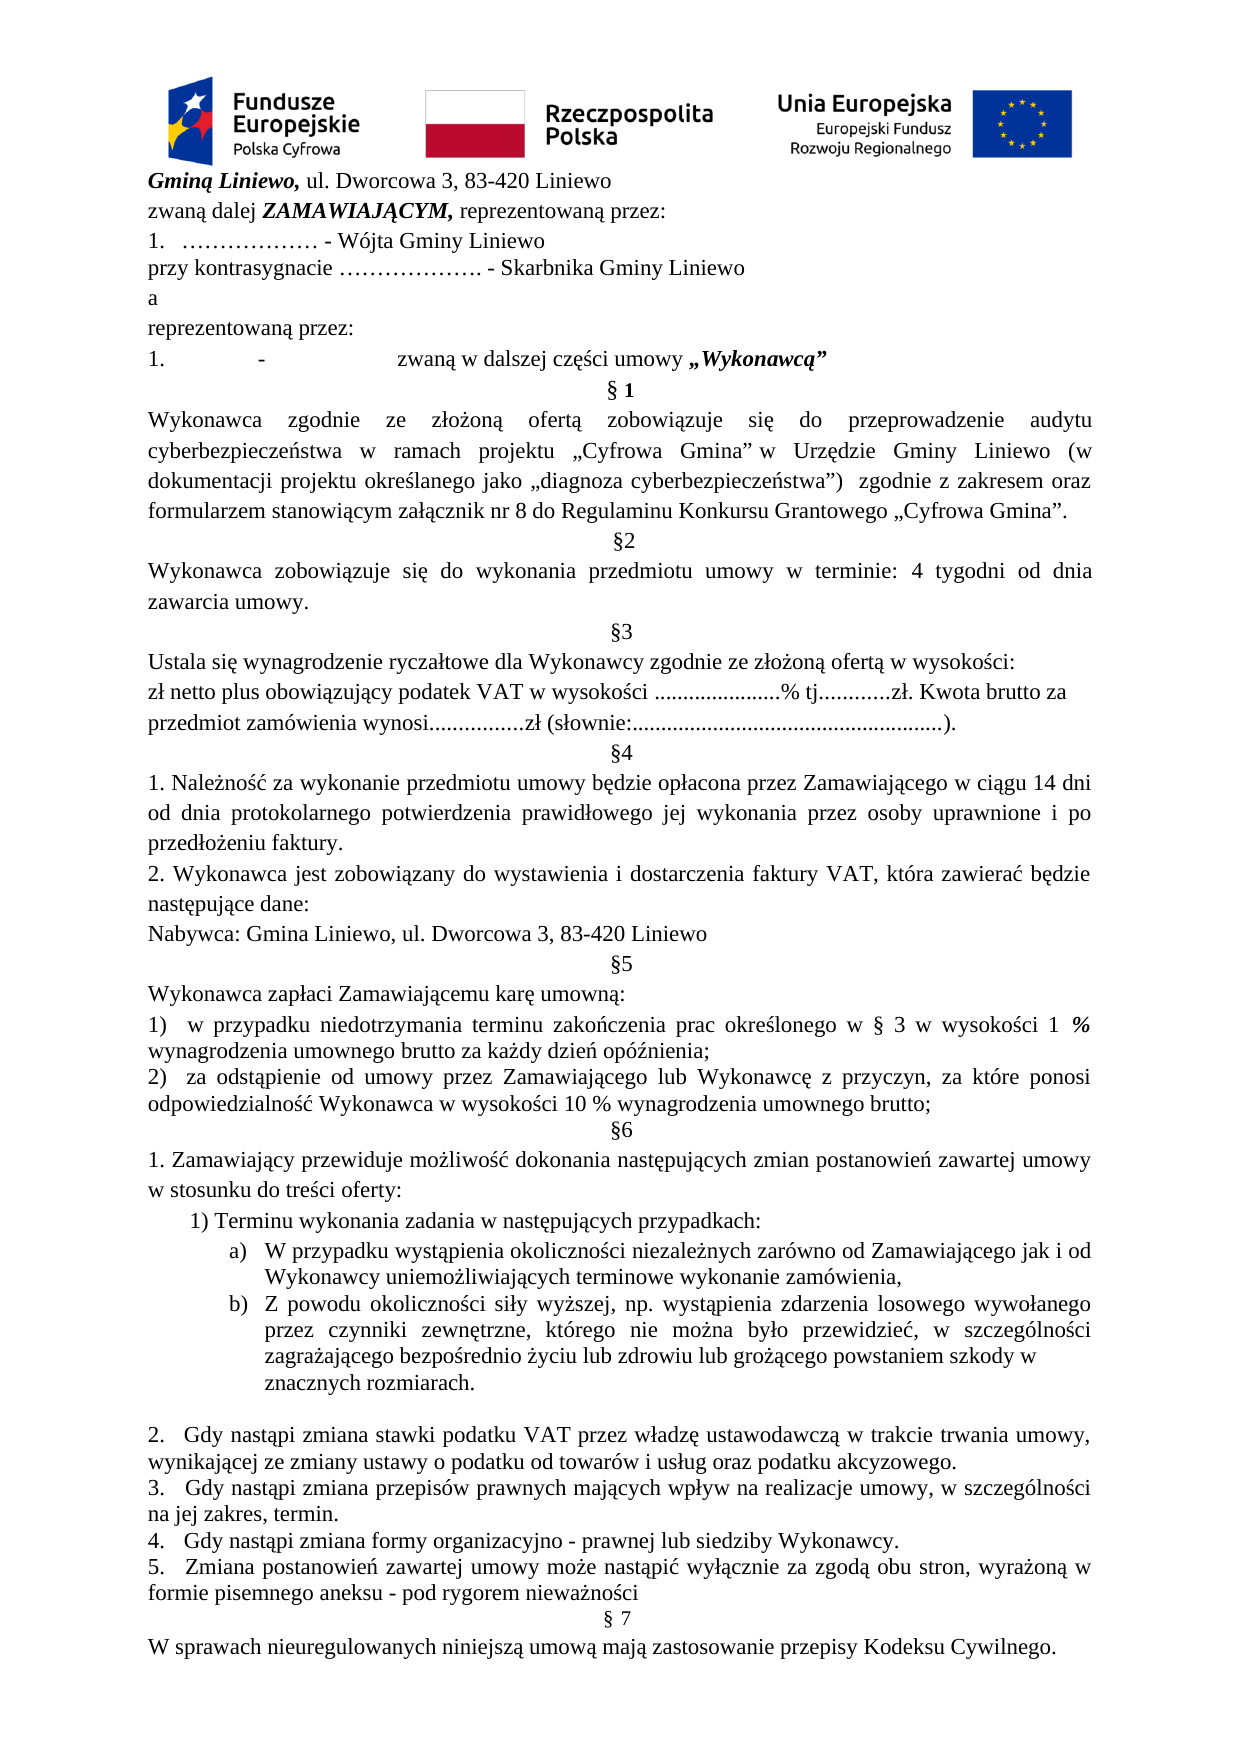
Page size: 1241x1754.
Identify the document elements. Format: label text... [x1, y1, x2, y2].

subtitle §2 [150, 527, 1093, 554]
list Z powodu okoliczności siły wyższej, np. wystąpienia zdarzenia losowego wywołanego przez czynniki zewnętrzne, którego nie można było przewidzieć, w szczególności zagrażającego bezpośrednio życiu lub zdrowiu lub grożącego powstaniem szkody w [229, 1289, 1093, 1369]
list za odstąpienie od umowy przez Zamawiającego lub Wykonawcę z przyczyn, za które ponosi odpowiedzialność Wykonawca w wysokości 10 % wynagrodzenia umownego brutto; [148, 1063, 1093, 1116]
text Gminą Liniewo, ul. Dworcowa 3, 83-420 Liniewo [148, 168, 1093, 193]
text 1. Należność za wykonanie przedmiotu umowy będzie opłacona przez Zamawiającego w ciągu 14 dni od dnia protokolarnego potwierdzenia prawidłowego jej wykonania przez osoby uprawnione i po przedłożeniu faktury. [148, 769, 1093, 856]
text 1) Terminu wykonania zadania w następujących przypadkach: [189, 1207, 1093, 1233]
text Wykonawca zapłaci Zamawiającemu karę umowną: [148, 980, 1093, 1007]
text Ustala się wynagrodzenie ryczałtowe dla Wykonawcy zgodnie ze złożoną ofertą w wysokości: [148, 648, 1093, 674]
list Gdy nastąpi zmiana przepisów prawnych mających wpływ na realizacje umowy, w szczególności na jej zakres, termin. [148, 1474, 1093, 1527]
text Nabywca: Gmina Liniewo, ul. Dworcowa 3, 83-420 Liniewo [148, 920, 1093, 946]
text W sprawach nieuregulowanych niniejszą umową mają zastosowanie przepisy Kodeksu Cywilnego. [148, 1633, 1093, 1660]
text a [148, 284, 1093, 311]
list W przypadku wystąpienia okoliczności niezależnych zarówno od Zamawiającego jak i od Wykonawcy uniemożliwiających terminowe wykonanie zamówienia, [229, 1237, 1093, 1289]
text §4 [150, 739, 1093, 765]
text 1. Zamawiający przewiduje możliwość dokonania następujących zmian postanowień zawartej umowy w stosunku do treści oferty: [148, 1146, 1093, 1203]
text 2. Wykonawca jest zobowiązany do wystawienia i dostarczenia faktury VAT, która zawierać będzie następujące dane: [148, 859, 1093, 916]
text przy kontrasygnacie ………………. - Skarbnika Gminy Liniewo [148, 254, 1093, 280]
list Gdy nastąpi zmiana stawki podatku VAT przez władzę ustawodawczą w trakcie trwania umowy, wynikającej ze zmiany ustawy o podatku od towarów i usług oraz podatku akcyzowego. [148, 1421, 1093, 1474]
list Zmiana postanowień zawartej umowy może nastąpić wyłącznie za zgodą obu stron, wyrażoną w formie pisemnego aneksu - pod rygorem nieważności [148, 1553, 1093, 1606]
list Gdy nastąpi zmiana formy organizacyjno - prawnej lub siedziby Wykonawcy. [148, 1527, 1093, 1553]
subtitle §7 [148, 1606, 1086, 1630]
text reprezentowaną przez: [148, 314, 1093, 341]
text 1. - zwaną w dalszej części umowy „Wykonawcą” [148, 344, 1093, 371]
text zł netto plus obowiązujący podatek VAT w wysokości % tj zł. Kwota brutto za [148, 678, 1093, 705]
text §3 [150, 618, 1093, 644]
text znacznych rozmiarach. [264, 1369, 1093, 1395]
text Wykonawca zobowiązuje się do wykonania przedmiotu umowy w terminie: 4 tygodni od dnia zawarcia umowy. [148, 557, 1093, 614]
list ……………… - Wójta Gminy Liniewo [148, 228, 1093, 254]
list w przypadku niedotrzymania terminu zakończenia prac określonego w § 3 w wysokości 1 % wynagrodzenia umownego brutto za każdy dzień opóźnienia; [148, 1011, 1093, 1063]
subtitle § 1 [148, 375, 1093, 402]
text przedmiot zamówienia wynosi zł (słownie: ). [148, 708, 1093, 735]
text Wykonawca zgodnie ze złożoną ofertą zobowiązuje się do przeprowadzenie audytu cyberbezpieczeństwa w ramach projektu „Cyfrowa Gmina” w Urzędzie Gminy Liniewo (w dokumentacji projektu określanego jako „diagnoza cyberbezpieczeństwa”) zgodnie z zakresem oraz formularzem stanowiącym załącznik nr 8 do Regulaminu Konkursu Grantowego „Cyfrowa Gmina”. [148, 406, 1093, 523]
text §5 [150, 950, 1093, 977]
text §6 [150, 1116, 1093, 1142]
text zwaną dalej ZAMAWIAJĄCYM, reprezentowaną przez: [148, 197, 1093, 224]
